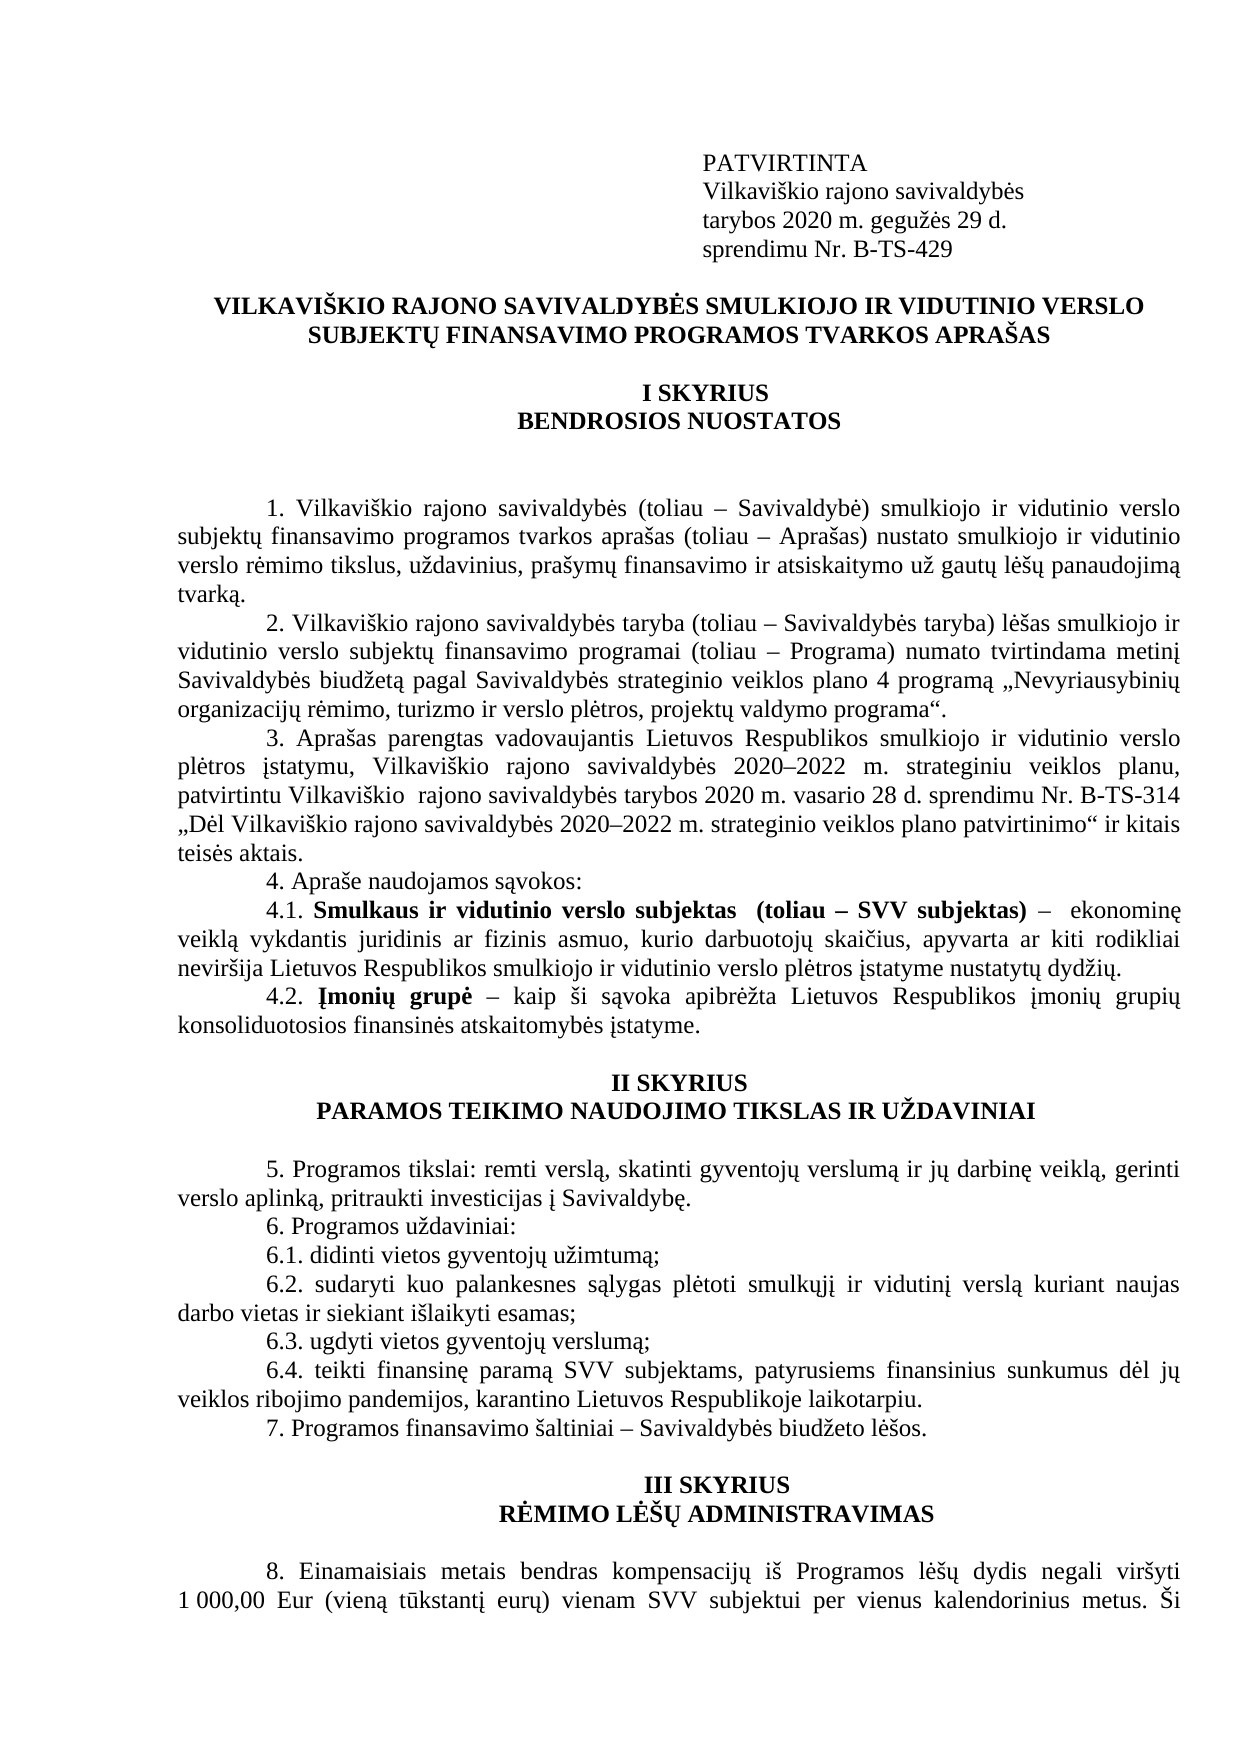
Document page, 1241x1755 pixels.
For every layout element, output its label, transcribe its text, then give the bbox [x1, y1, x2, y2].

text 5. Programos tikslai: remti verslą, skatinti gyventojų verslumą ir jų darbinę veiklą, gerinti verslo aplinką, pritraukti investicijas į Savivaldybę. [177, 1154, 1181, 1211]
text sprendimu Nr. B-TS-429 [177, 234, 1181, 263]
text VILKAVIŠKIO RAJONO SAVIVALDYBĖS SMULKIOJO IR VIDUTINIO VERSLO SUBJEKTŲ FINANSAVIMO PROGRAMOS TVARKOS APRAŠAS [177, 291, 1181, 349]
text BENDROSIOS NUOSTATOS [177, 406, 1181, 435]
text PARAMOS TEIKIMO NAUDOJIMO TIKSLAS IR UŽDAVINIAI [177, 1096, 1181, 1125]
text II SKYRIUS [177, 1068, 1181, 1096]
text RĖMIMO LĖŠŲ ADMINISTRAVIMAS [177, 1499, 1181, 1528]
text 8. Einamaisiais metais bendras kompensacijų iš Programos lėšų dydis negali viršyti 1 000,00 Eur (vieną tūkstantį eurų) vienam SVV subjektui per vienus kalendorinius metus. Ši [177, 1556, 1181, 1614]
text III SKYRIUS [177, 1470, 1181, 1499]
text PATVIRTINTA [627, 148, 1181, 176]
text Vilkaviškio rajono savivaldybės [627, 176, 1181, 205]
text 7. Programos finansavimo šaltiniai – Savivaldybės biudžeto lėšos. [177, 1413, 1181, 1441]
text 4.2. Įmonių grupė – kaip ši sąvoka apibrėžta Lietuvos Respublikos įmonių grupių konsoliduotosios finansinės atskaitomybės įstatyme. [177, 981, 1181, 1039]
text I SKYRIUS [229, 378, 1181, 406]
text 6.1. didinti vietos gyventojų užimtumą; [177, 1240, 1181, 1269]
text 3. Aprašas parengtas vadovaujantis Lietuvos Respublikos smulkiojo ir vidutinio verslo plėtros įstatymu, Vilkaviškio rajono savivaldybės 2020–2022 m. strateginiu veiklos planu, patvirtintu Vilkaviškio rajono savivaldybės tarybos 2020 m. vasario 28 d. sprendimu Nr. B-TS-314 „Dėl Vilkaviškio rajono savivaldybės 2020–2022 m. strateginio veiklos plano patvirtinimo“ ir kitais teisės aktais. [177, 723, 1181, 866]
text 6. Programos uždaviniai: [177, 1211, 1181, 1240]
text 4.1. Smulkaus ir vidutinio verslo subjektas (toliau – SVV subjektas) – ekonominę veiklą vykdantis juridinis ar fizinis asmuo, kurio darbuotojų skaičius, apyvarta ar kiti rodikliai neviršija Lietuvos Respublikos smulkiojo ir vidutinio verslo plėtros įstatyme nustatytų dydžių. [177, 895, 1181, 981]
text tarybos 2020 m. gegužės 29 d. [177, 205, 1181, 234]
text 6.3. ugdyti vietos gyventojų verslumą; [177, 1326, 1181, 1355]
text 6.4. teikti finansinę paramą SVV subjektams, patyrusiems finansinius sunkumus dėl jų veiklos ribojimo pandemijos, karantino Lietuvos Respublikoje laikotarpiu. [177, 1355, 1181, 1413]
text 2. Vilkaviškio rajono savivaldybės taryba (toliau – Savivaldybės taryba) lėšas smulkiojo ir vidutinio verslo subjektų finansavimo programai (toliau – Programa) numato tvirtindama metinį Savivaldybės biudžetą pagal Savivaldybės strateginio veiklos plano 4 programą „Nevyriausybinių organizacijų rėmimo, turizmo ir verslo plėtros, projektų valdymo programa“. [177, 608, 1181, 723]
text 1. Vilkaviškio rajono savivaldybės (toliau – Savivaldybė) smulkiojo ir vidutinio verslo subjektų finansavimo programos tvarkos aprašas (toliau – Aprašas) nustato smulkiojo ir vidutinio verslo rėmimo tikslus, uždavinius, prašymų finansavimo ir atsiskaitymo už gautų lėšų panaudojimą tvarką. [177, 493, 1181, 608]
text 4. Apraše naudojamos sąvokos: [177, 866, 1181, 895]
text 6.2. sudaryti kuo palankesnes sąlygas plėtoti smulkųjį ir vidutinį verslą kuriant naujas darbo vietas ir siekiant išlaikyti esamas; [177, 1269, 1181, 1326]
